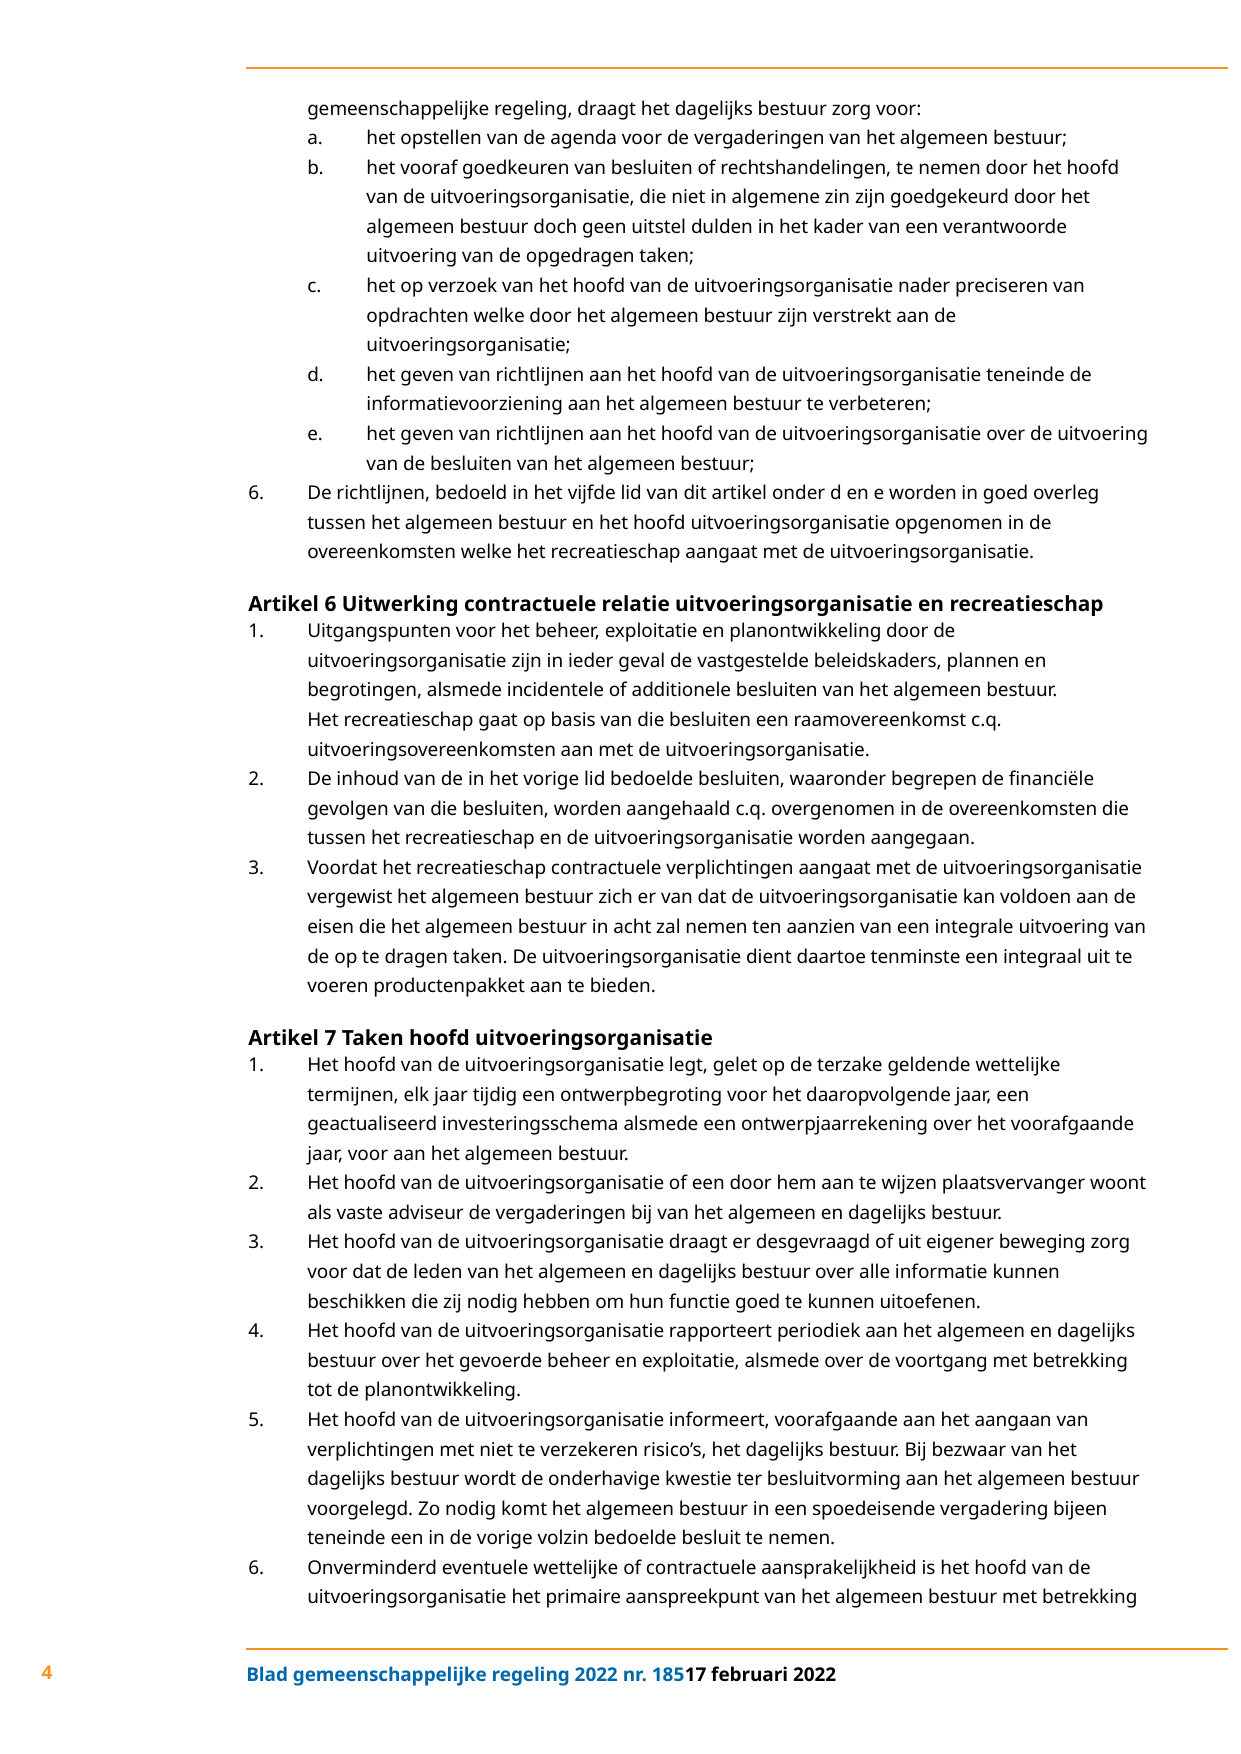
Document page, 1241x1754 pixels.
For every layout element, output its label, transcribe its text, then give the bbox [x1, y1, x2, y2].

list Het hoofd van de uitvoeringsorganisatie informeert, voorafgaande aan het aangaan van verplichtingen met niet te verzekeren risico’s, het dagelijks bestuur. Bij bezwaar van het dagelijks bestuur wordt de onderhavige kwestie ter besluitvorming aan het algemeen bestuur voorgelegd. Zo nodig komt het algemeen bestuur in een spoedeisende vergadering bijeen teneinde een in de vorige volzin bedoelde besluit te nemen. [248, 1406, 1152, 1550]
list het op verzoek van het hoofd van de uitvoeringsorganisatie nader preciseren van opdrachten welke door het algemeen bestuur zijn verstrekt aan de uitvoeringsorganisatie; [307, 272, 1152, 357]
list Voordat het recreatieschap contractuele verplichtingen aangaat met de uitvoeringsorganisatie vergewist het algemeen bestuur zich er van dat de uitvoeringsorganisatie kan voldoen aan de eisen die het algemeen bestuur in acht zal nemen ten aanzien van een integrale uitvoering van de op te dragen taken. De uitvoeringsorganisatie dient daartoe tenminste een integraal uit te voeren productenpakket aan te bieden. [248, 854, 1152, 998]
list Onverminderd eventuele wettelijke of contractuele aansprakelijkheid is het hoofd van de uitvoeringsorganisatie het primaire aanspreekpunt van het algemeen bestuur met betrekking [248, 1554, 1152, 1609]
list Uitgangspunten voor het beheer, exploitatie en planontwikkeling door de uitvoeringsorganisatie zijn in ieder geval de vastgestelde beleidskaders, plannen en begrotingen, alsmede incidentele of additionele besluiten van het algemeen bestuur. [248, 617, 1152, 702]
list De inhoud van de in het vorige lid bedoelde besluiten, waaronder begrepen de financiële gevolgen van die besluiten, worden aangehaald c.q. overgenomen in de overeenkomsten die tussen het recreatieschap en de uitvoeringsorganisatie worden aangegaan. [248, 765, 1152, 850]
picture [41, 47, 231, 172]
list Het recreatieschap gaat op basis van die besluiten een raamovereenkomst c.q. uitvoeringsovereenkomsten aan met de uitvoeringsorganisatie. [248, 706, 1152, 761]
list het geven van richtlijnen aan het hoofd van de uitvoeringsorganisatie teneinde de informatievoorziening aan het algemeen bestuur te verbeteren; [307, 361, 1152, 416]
text Artikel 6 Uitwerking contractuele relatie uitvoeringsorganisatie en recreatieschap [248, 589, 1152, 617]
list Het hoofd van de uitvoeringsorganisatie of een door hem aan te wijzen plaatsvervanger woont als vaste adviseur de vergaderingen bij van het algemeen en dagelijks bestuur. [248, 1169, 1152, 1225]
text Artikel 7 Taken hoofd uitvoeringsorganisatie [248, 1023, 1152, 1051]
list het opstellen van de agenda voor de vergaderingen van het algemeen bestuur; [307, 124, 1152, 150]
list De richtlijnen, bedoeld in het vijfde lid van dit artikel onder d en e worden in goed overleg tussen het algemeen bestuur en het hoofd uitvoeringsorganisatie opgenomen in de overeenkomsten welke het recreatieschap aangaat met de uitvoeringsorganisatie. [248, 479, 1152, 564]
list het geven van richtlijnen aan het hoofd van de uitvoeringsorganisatie over de uitvoering van de besluiten van het algemeen bestuur; [307, 420, 1152, 476]
list gemeenschappelijke regeling, draagt het dagelijks bestuur zorg voor: [248, 95, 1152, 121]
list Het hoofd van de uitvoeringsorganisatie legt, gelet op de terzake geldende wettelijke termijnen, elk jaar tijdig een ontwerpbegroting voor het daaropvolgende jaar, een geactualiseerd investeringsschema alsmede een ontwerpjaarrekening over het voorafgaande jaar, voor aan het algemeen bestuur. [248, 1051, 1152, 1166]
list het vooraf goedkeuren van besluiten of rechtshandelingen, te nemen door het hoofd van de uitvoeringsorganisatie, die niet in algemene zin zijn goedgekeurd door het algemeen bestuur doch geen uitstel dulden in het kader van een verantwoorde uitvoering van de opgedragen taken; [307, 154, 1152, 268]
list Het hoofd van de uitvoeringsorganisatie rapporteert periodiek aan het algemeen en dagelijks bestuur over het gevoerde beheer en exploitatie, alsmede over de voortgang met betrekking tot de planontwikkeling. [248, 1317, 1152, 1402]
list Het hoofd van de uitvoeringsorganisatie draagt er desgevraagd of uit eigener beweging zorg voor dat de leden van het algemeen en dagelijks bestuur over alle informatie kunnen beschikken die zij nodig hebben om hun functie goed te kunnen uitoefenen. [248, 1229, 1152, 1314]
